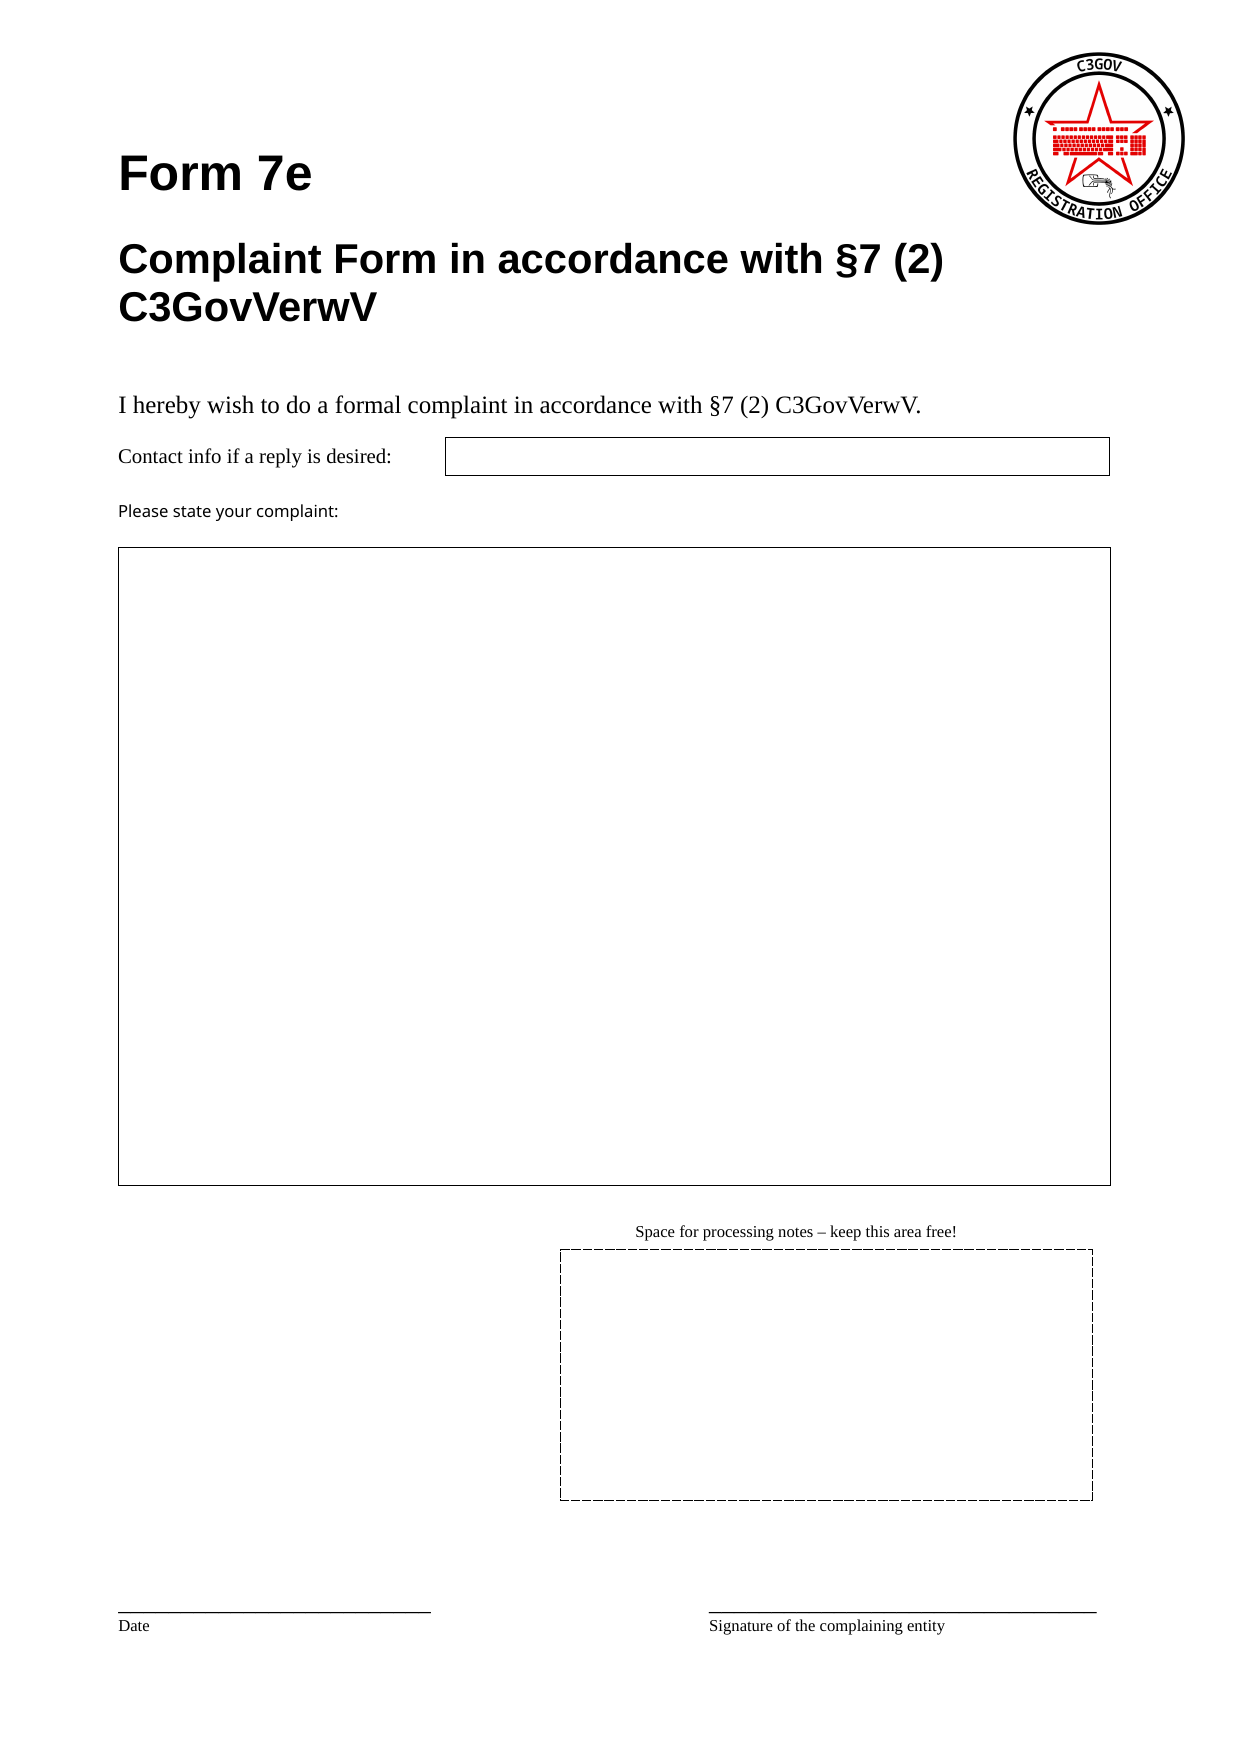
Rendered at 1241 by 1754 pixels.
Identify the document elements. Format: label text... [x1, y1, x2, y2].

text Space for processing notes – keep this area free! [118, 1214, 1122, 1242]
subtitle Complaint Form in accordance with §7 (2) C3GovVerwV [118, 234, 1122, 330]
text Date Signature of the complaining entity [118, 1616, 1122, 1635]
text _________________________ _______________________________ [118, 1587, 1122, 1616]
picture [1012, 52, 1186, 226]
subtitle Form 7e [118, 143, 1012, 201]
text I hereby wish to do a formal complaint in accordance with §7 (2) C3GovVerwV. [118, 390, 1122, 419]
